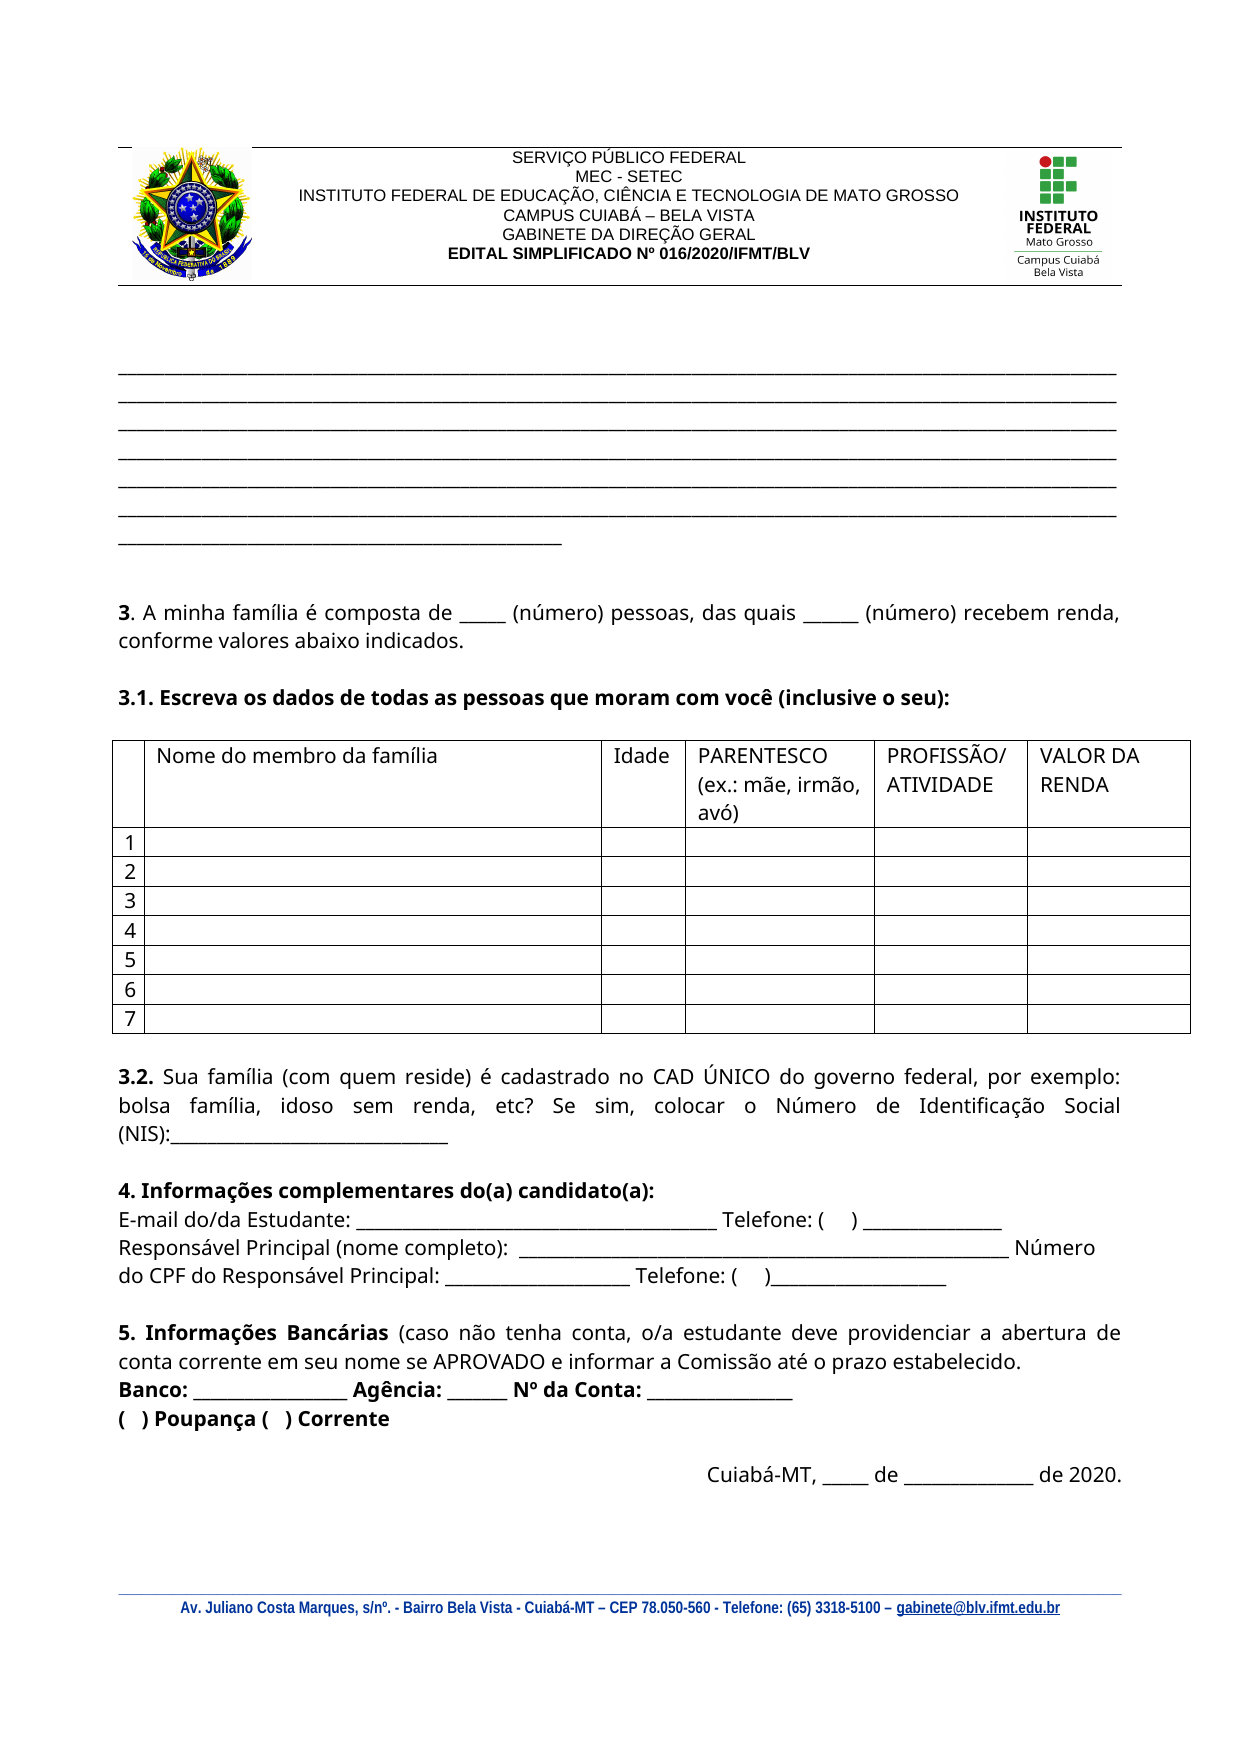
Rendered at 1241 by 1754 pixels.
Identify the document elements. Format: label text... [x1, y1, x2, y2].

text 3.1. Escreva os dados de todas as pessoas que moram com você (inclusive o seu): [118, 683, 1122, 712]
table_cell [602, 946, 685, 974]
table_cell [1028, 857, 1190, 886]
picture [1003, 148, 1113, 285]
table_cell [686, 1005, 874, 1033]
text E-mail do/da Estudante: _______________________________________ Telefone: ( ) _______________ [118, 1205, 1122, 1233]
table_cell [145, 916, 601, 944]
table_cell [145, 946, 601, 974]
table_cell [875, 946, 1027, 974]
text Responsável Principal (nome completo): _____________________________________________________ Número do CPF do Responsável Principal: ____________________ Telefone: ( )___________________ [118, 1233, 1122, 1290]
table_cell [686, 887, 874, 915]
table_cell 5 [113, 946, 144, 974]
text 4. Informações complementares do(a) candidato(a): [118, 1176, 1122, 1205]
table_cell [1028, 916, 1190, 944]
table_cell 3 [113, 887, 144, 915]
text ( ) Poupança ( ) Corrente [118, 1404, 1122, 1432]
table_cell [686, 916, 874, 944]
text 5. Informações Bancárias (caso não tenha conta, o/a estudante deve providenciar a abertura de conta corrente em seu nome se APROVADO e informar a Comissão até o prazo estabelecido. [118, 1318, 1122, 1375]
table_header PARENTESCO (ex.: mãe, irmão, avó) [686, 741, 874, 827]
table_header Nome do membro da família [145, 741, 601, 827]
table_cell [1028, 946, 1190, 974]
table_cell [686, 946, 874, 974]
table_header [113, 741, 144, 827]
table_cell [875, 857, 1027, 886]
table_cell [875, 975, 1027, 1003]
table_cell [875, 1005, 1027, 1033]
table_cell [145, 828, 601, 856]
text 3. A minha família é composta de _____ (número) pessoas, das quais ______ (número) recebem renda, conforme valores abaixo indicados. [118, 598, 1122, 655]
table_cell [686, 857, 874, 886]
table_cell [602, 916, 685, 944]
text Banco: __________________ Agência: _______ Nº da Conta: _________________ [118, 1375, 1122, 1404]
table_cell [145, 1005, 601, 1033]
table_cell [602, 975, 685, 1003]
table_cell [602, 887, 685, 915]
table_cell 2 [113, 857, 144, 886]
table_cell [686, 975, 874, 1003]
text Cuiabá-MT, _____ de ______________ de 2020. [118, 1461, 1122, 1489]
table_cell [602, 828, 685, 856]
table_cell 6 [113, 975, 144, 1003]
table_cell [1028, 828, 1190, 856]
table_header PROFISSÃO/ ATIVIDADE [875, 741, 1027, 827]
table_cell [686, 828, 874, 856]
table_cell [145, 887, 601, 915]
table_cell [602, 1005, 685, 1033]
table_cell [145, 975, 601, 1003]
table_cell [1028, 975, 1190, 1003]
table_cell [1028, 1005, 1190, 1033]
table_cell 4 [113, 916, 144, 944]
table_header Idade [602, 741, 685, 827]
table_cell [145, 857, 601, 886]
table_cell 1 [113, 828, 144, 856]
table_cell [875, 887, 1027, 915]
table_cell [1028, 887, 1190, 915]
table_cell [875, 916, 1027, 944]
table_cell [602, 857, 685, 886]
table_cell [875, 828, 1027, 856]
text 3.2. Sua família (com quem reside) é cadastrado no CAD ÚNICO do governo federal, por exemplo: bolsa família, idoso sem renda, etc? Se sim, colocar o Número de Identificação Social (NIS):______________________________ [118, 1062, 1122, 1148]
table_cell 7 [113, 1005, 144, 1033]
table_header VALOR DA RENDA [1028, 741, 1190, 827]
text ________________________________________________________________________________________________________________________________________________________________________________________________________________________________________________________________________________________________________________________________________________________________________________________________________________________________________________________________________________________________________________________________________________________________________________________________________________________________________________________________________________________________________________________ [118, 350, 1122, 549]
picture [132, 147, 252, 281]
